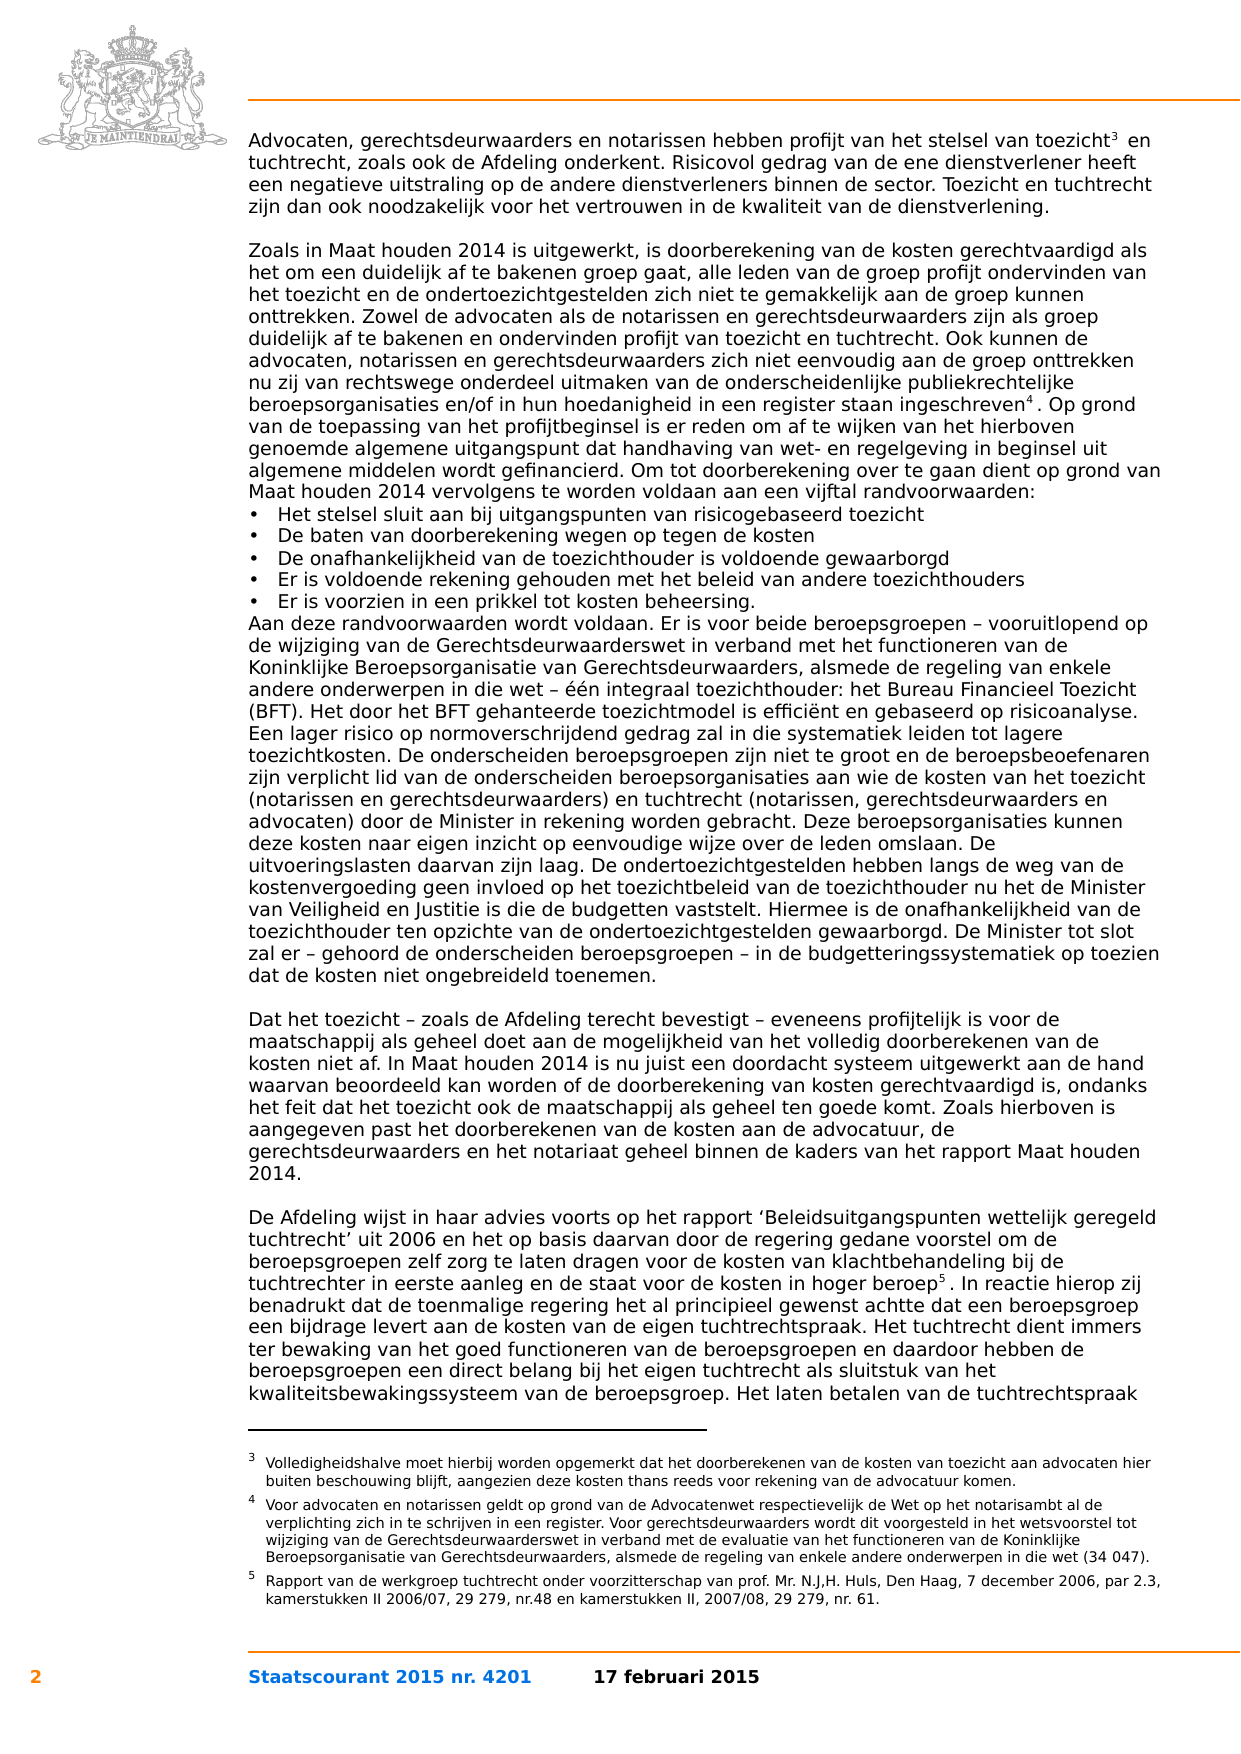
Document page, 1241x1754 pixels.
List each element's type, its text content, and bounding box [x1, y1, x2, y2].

text • De baten van doorberekening wegen op tegen de kosten [248, 525, 1163, 547]
text De Afdeling wijst in haar advies voorts op het rapport ‘Beleidsuitgangspunten wettelijk geregeld tuchtrecht’ uit 2006 en het op basis daarvan door de regering gedane voorstel om de beroepsgroepen zelf zorg te laten dragen voor de kosten van klachtbehandeling bij de tuchtrechter in eerste aanleg en de staat voor de kosten in hoger beroep. In reactie hierop zij benadrukt dat de toenmalige regering het al principieel gewenst achtte dat een beroepsgroep een bijdrage levert aan de kosten van de eigen tuchtrechtspraak. Het tuchtrecht dient immers ter bewaking van het goed functioneren van de beroepsgroepen en daardoor hebben de beroepsgroepen een direct belang bij het eigen tuchtrecht als sluitstuk van het kwaliteitsbewakingssysteem van de beroepsgroep. Het laten betalen van de tuchtrechtspraak [248, 1207, 1163, 1404]
text Zoals in Maat houden 2014 is uitgewerkt, is doorberekening van de kosten gerechtvaardigd als het om een duidelijk af te bakenen groep gaat, alle leden van de groep profijt ondervinden van het toezicht en de ondertoezichtgestelden zich niet te gemakkelijk aan de groep kunnen onttrekken. Zowel de advocaten als de notarissen en gerechtsdeurwaarders zijn als groep duidelijk af te bakenen en ondervinden profijt van toezicht en tuchtrecht. Ook kunnen de advocaten, notarissen en gerechtsdeurwaarders zich niet eenvoudig aan de groep onttrekken nu zij van rechtswege onderdeel uitmaken van de onderscheidenlijke publiekrechtelijke beroepsorganisaties en/of in hun hoedanigheid in een register staan ingeschreven. Op grond van de toepassing van het profijtbeginsel is er reden om af te wijken van het hierboven genoemde algemene uitgangspunt dat handhaving van wet- en regelgeving in beginsel uit algemene middelen wordt gefinancierd. Om tot doorberekening over te gaan dient op grond van Maat houden 2014 vervolgens te worden voldaan aan een vijftal randvoorwaarden: [248, 240, 1163, 503]
text Voor advocaten en notarissen geldt op grond van de Advocatenwet respectievelijk de Wet op het notarisambt al de verplichting zich in te schrijven in een register. Voor gerechtsdeurwaarders wordt dit voorgesteld in het wetsvoorstel tot wijziging van de Gerechtsdeurwaarderswet in verband met de evaluatie van het functioneren van de Koninklijke Beroepsorganisatie van Gerechtsdeurwaarders, alsmede de regeling van enkele andere onderwerpen in die wet (34 047). [248, 1493, 1163, 1566]
text • Het stelsel sluit aan bij uitgangspunten van risicogebaseerd toezicht [248, 503, 1163, 525]
text Dat het toezicht – zoals de Afdeling terecht bevestigt – eveneens profijtelijk is voor de maatschappij als geheel doet aan de mogelijkheid van het volledig doorberekenen van de kosten niet af. In Maat houden 2014 is nu juist een doordacht systeem uitgewerkt aan de hand waarvan beoordeeld kan worden of de doorberekening van kosten gerechtvaardigd is, ondanks het feit dat het toezicht ook de maatschappij als geheel ten goede komt. Zoals hierboven is aangegeven past het doorberekenen van de kosten aan de advocatuur, de gerechtsdeurwaarders en het notariaat geheel binnen de kaders van het rapport Maat houden 2014. [248, 1009, 1163, 1185]
text Advocaten, gerechtsdeurwaarders en notarissen hebben profijt van het stelsel van toezicht en tuchtrecht, zoals ook de Afdeling onderkent. Risicovol gedrag van de ene dienstverlener heeft een negatieve uitstraling op de andere dienstverleners binnen de sector. Toezicht en tuchtrecht zijn dan ook noodzakelijk voor het vertrouwen in de kwaliteit van de dienstverlening. [248, 130, 1163, 218]
text • De onafhankelijkheid van de toezichthouder is voldoende gewaarborgd [248, 547, 1163, 569]
text Aan deze randvoorwaarden wordt voldaan. Er is voor beide beroepsgroepen – vooruitlopend op de wijziging van de Gerechtsdeurwaarderswet in verband met het functioneren van de Koninklijke Beroepsorganisatie van Gerechtsdeurwaarders, alsmede de regeling van enkele andere onderwerpen in die wet – één integraal toezichthouder: het Bureau Financieel Toezicht (BFT). Het door het BFT gehanteerde toezichtmodel is efficiënt en gebaseerd op risicoanalyse. Een lager risico op normoverschrijdend gedrag zal in die systematiek leiden tot lagere toezichtkosten. De onderscheiden beroepsgroepen zijn niet te groot en de beroepsbeoefenaren zijn verplicht lid van de onderscheiden beroepsorganisaties aan wie de kosten van het toezicht (notarissen en gerechtsdeurwaarders) en tuchtrecht (notarissen, gerechtsdeurwaarders en advocaten) door de Minister in rekening worden gebracht. Deze beroepsorganisaties kunnen deze kosten naar eigen inzicht op eenvoudige wijze over de leden omslaan. De uitvoeringslasten daarvan zijn laag. De ondertoezichtgestelden hebben langs de weg van de kostenvergoeding geen invloed op het toezichtbeleid van de toezichthouder nu het de Minister van Veiligheid en Justitie is die de budgetten vaststelt. Hiermee is de onafhankelijkheid van de toezichthouder ten opzichte van de ondertoezichtgestelden gewaarborgd. De Minister tot slot zal er – gehoord de onderscheiden beroepsgroepen – in de budgetteringssystematiek op toezien dat de kosten niet ongebreideld toenemen. [248, 613, 1163, 987]
text • Er is voldoende rekening gehouden met het beleid van andere toezichthouders [248, 569, 1163, 591]
text • Er is voorzien in een prikkel tot kosten beheersing. [248, 591, 1163, 613]
text Rapport van de werkgroep tuchtrecht onder voorzitterschap van prof. Mr. N.J,H. Huls, Den Haag, 7 december 2006, par 2.3, kamerstukken II 2006/07, 29 279, nr.48 en kamerstukken II, 2007/08, 29 279, nr. 61. [248, 1569, 1163, 1608]
picture [38, 25, 227, 150]
text Volledigheidshalve moet hierbij worden opgemerkt dat het doorberekenen van de kosten van toezicht aan advocaten hier buiten beschouwing blijft, aangezien deze kosten thans reeds voor rekening van de advocatuur komen. [248, 1451, 1163, 1490]
